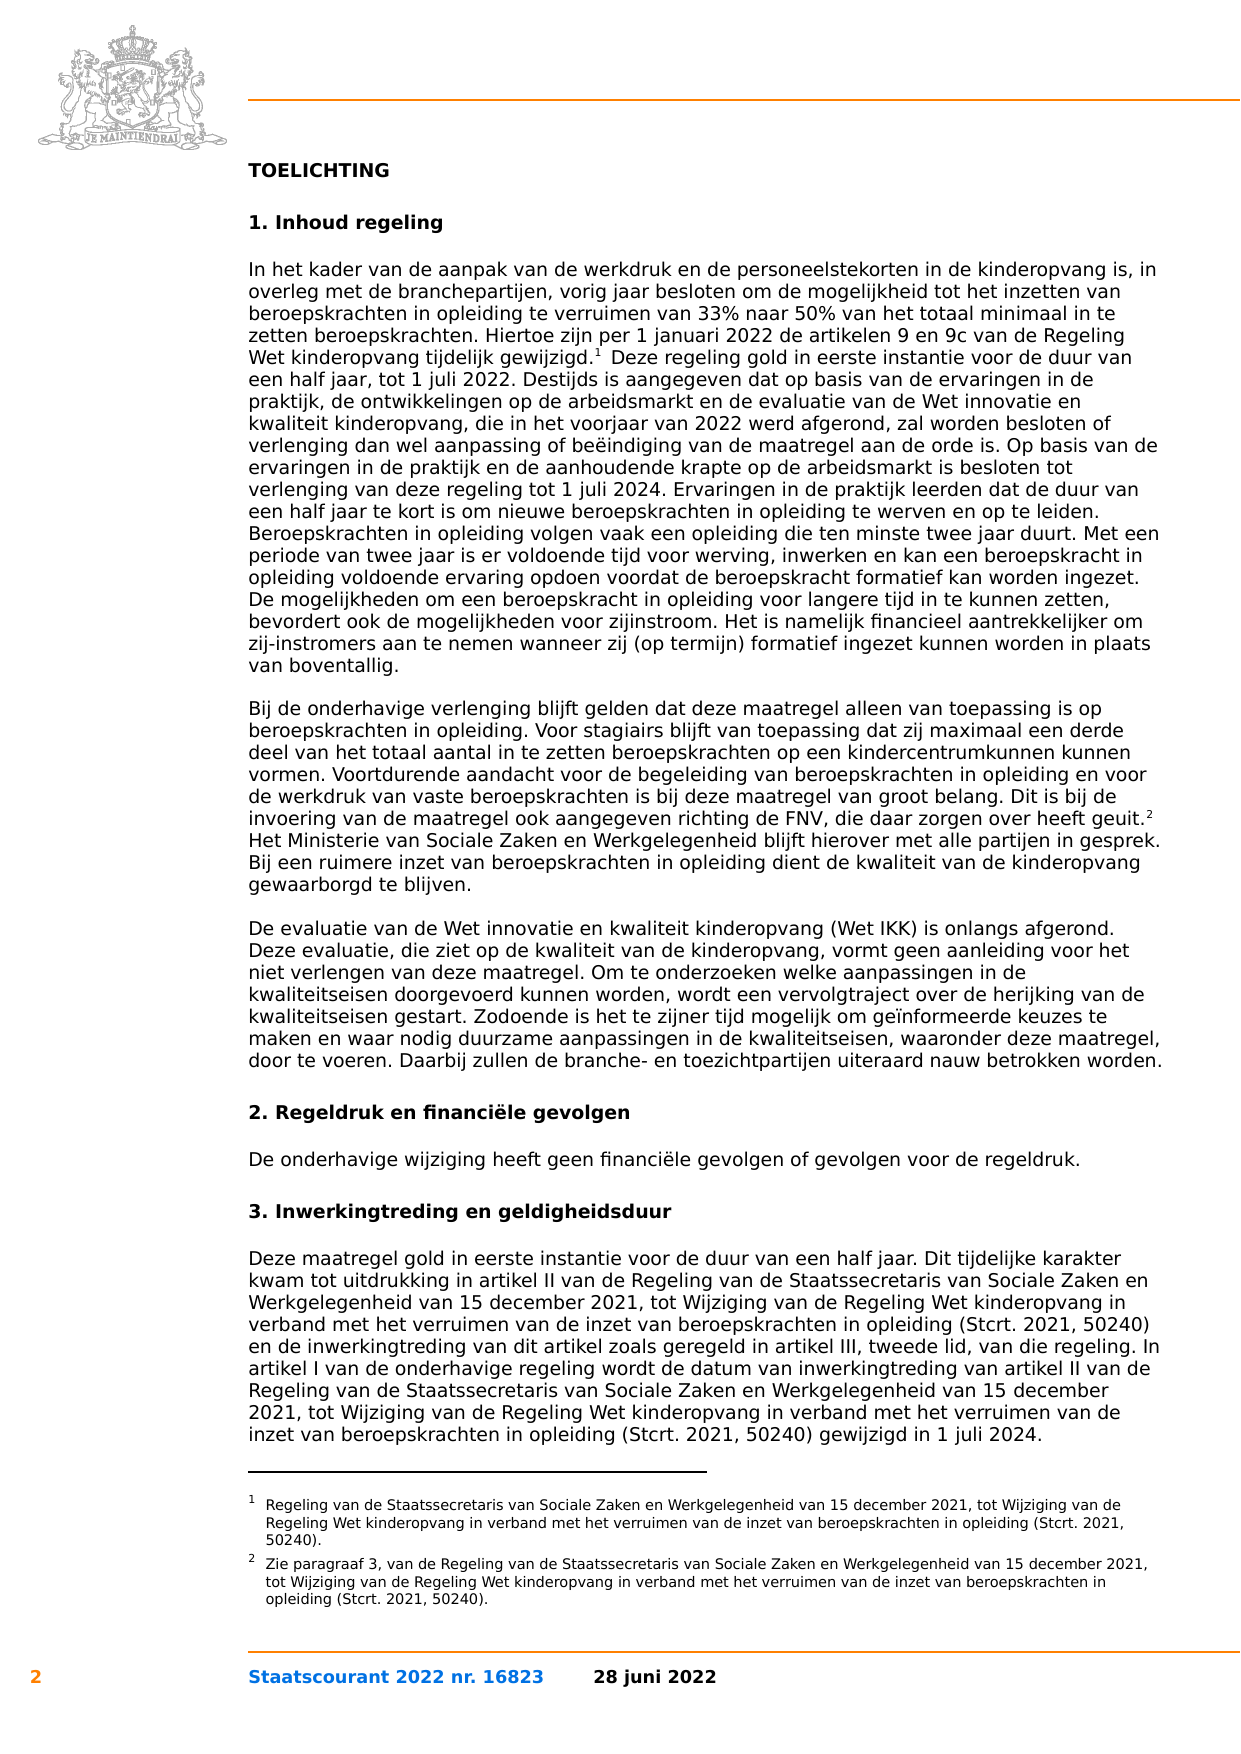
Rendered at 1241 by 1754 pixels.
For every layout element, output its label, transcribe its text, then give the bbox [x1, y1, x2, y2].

text Bij de onderhavige verlenging blijft gelden dat deze maatregel alleen van toepassing is op beroepskrachten in opleiding. Voor stagiairs blijft van toepassing dat zij maximaal een derde deel van het totaal aantal in te zetten beroepskrachten op een kindercentrumkunnen kunnen vormen. Voortdurende aandacht voor de begeleiding van beroepskrachten in opleiding en voor de werkdruk van vaste beroepskrachten is bij deze maatregel van groot belang. Dit is bij de invoering van de maatregel ook aangegeven richting de FNV, die daar zorgen over heeft geuit. Het Ministerie van Sociale Zaken en Werkgelegenheid blijft hierover met alle partijen in gesprek. Bij een ruimere inzet van beroepskrachten in opleiding dient de kwaliteit van de kinderopvang gewaarborgd te blijven. [248, 698, 1163, 896]
subtitle 3. Inwerkingtreding en geldigheidsduur [248, 1201, 1163, 1223]
text In het kader van de aanpak van de werkdruk en de personeelstekorten in de kinderopvang is, in overleg met de branchepartijen, vorig jaar besloten om de mogelijkheid tot het inzetten van beroepskrachten in opleiding te verruimen van 33% naar 50% van het totaal minimaal in te zetten beroepskrachten. Hiertoe zijn per 1 januari 2022 de artikelen 9 en 9c van de Regeling Wet kinderopvang tijdelijk gewijzigd. Deze regeling gold in eerste instantie voor de duur van een half jaar, tot 1 juli 2022. Destijds is aangegeven dat op basis van de ervaringen in de praktijk, de ontwikkelingen op de arbeidsmarkt en de evaluatie van de Wet innovatie en kwaliteit kinderopvang, die in het voorjaar van 2022 werd afgerond, zal worden besloten of verlenging dan wel aanpassing of beëindiging van de maatregel aan de orde is. Op basis van de ervaringen in de praktijk en de aanhoudende krapte op de arbeidsmarkt is besloten tot verlenging van deze regeling tot 1 juli 2024. Ervaringen in de praktijk leerden dat de duur van een half jaar te kort is om nieuwe beroepskrachten in opleiding te werven en op te leiden. Beroepskrachten in opleiding volgen vaak een opleiding die ten minste twee jaar duurt. Met een periode van twee jaar is er voldoende tijd voor werving, inwerken en kan een beroepskracht in opleiding voldoende ervaring opdoen voordat de beroepskracht formatief kan worden ingezet. De mogelijkheden om een beroepskracht in opleiding voor langere tijd in te kunnen zetten, bevordert ook de mogelijkheden voor zijinstroom. Het is namelijk financieel aantrekkelijker om zij-instromers aan te nemen wanneer zij (op termijn) formatief ingezet kunnen worden in plaats van boventallig. [248, 259, 1163, 676]
subtitle TOELICHTING [248, 160, 1163, 182]
picture [38, 25, 227, 150]
text Zie paragraaf 3, van de Regeling van de Staatssecretaris van Sociale Zaken en Werkgelegenheid van 15 december 2021, tot Wijziging van de Regeling Wet kinderopvang in verband met het verruimen van de inzet van beroepskrachten in opleiding (Stcrt. 2021, 50240). [248, 1552, 1163, 1608]
text Regeling van de Staatssecretaris van Sociale Zaken en Werkgelegenheid van 15 december 2021, tot Wijziging van de Regeling Wet kinderopvang in verband met het verruimen van de inzet van beroepskrachten in opleiding (Stcrt. 2021, 50240). [248, 1493, 1163, 1549]
text De onderhavige wijziging heeft geen financiële gevolgen of gevolgen voor de regeldruk. [248, 1149, 1163, 1171]
text De evaluatie van de Wet innovatie en kwaliteit kinderopvang (Wet IKK) is onlangs afgerond. Deze evaluatie, die ziet op de kwaliteit van de kinderopvang, vormt geen aanleiding voor het niet verlengen van deze maatregel. Om te onderzoeken welke aanpassingen in de kwaliteitseisen doorgevoerd kunnen worden, wordt een vervolgtraject over de herijking van de kwaliteitseisen gestart. Zodoende is het te zijner tijd mogelijk om geïnformeerde keuzes te maken en waar nodig duurzame aanpassingen in de kwaliteitseisen, waaronder deze maatregel, door te voeren. Daarbij zullen de branche- en toezichtpartijen uiteraard nauw betrokken worden. [248, 918, 1163, 1072]
subtitle 1. Inhoud regeling [248, 212, 1163, 234]
subtitle 2. Regeldruk en financiële gevolgen [248, 1102, 1163, 1124]
text Deze maatregel gold in eerste instantie voor de duur van een half jaar. Dit tijdelijke karakter kwam tot uitdrukking in artikel II van de Regeling van de Staatssecretaris van Sociale Zaken en Werkgelegenheid van 15 december 2021, tot Wijziging van de Regeling Wet kinderopvang in verband met het verruimen van de inzet van beroepskrachten in opleiding (Stcrt. 2021, 50240) en de inwerkingtreding van dit artikel zoals geregeld in artikel III, tweede lid, van die regeling. In artikel I van de onderhavige regeling wordt de datum van inwerkingtreding van artikel II van de Regeling van de Staatssecretaris van Sociale Zaken en Werkgelegenheid van 15 december 2021, tot Wijziging van de Regeling Wet kinderopvang in verband met het verruimen van de inzet van beroepskrachten in opleiding (Stcrt. 2021, 50240) gewijzigd in 1 juli 2024. [248, 1248, 1163, 1446]
